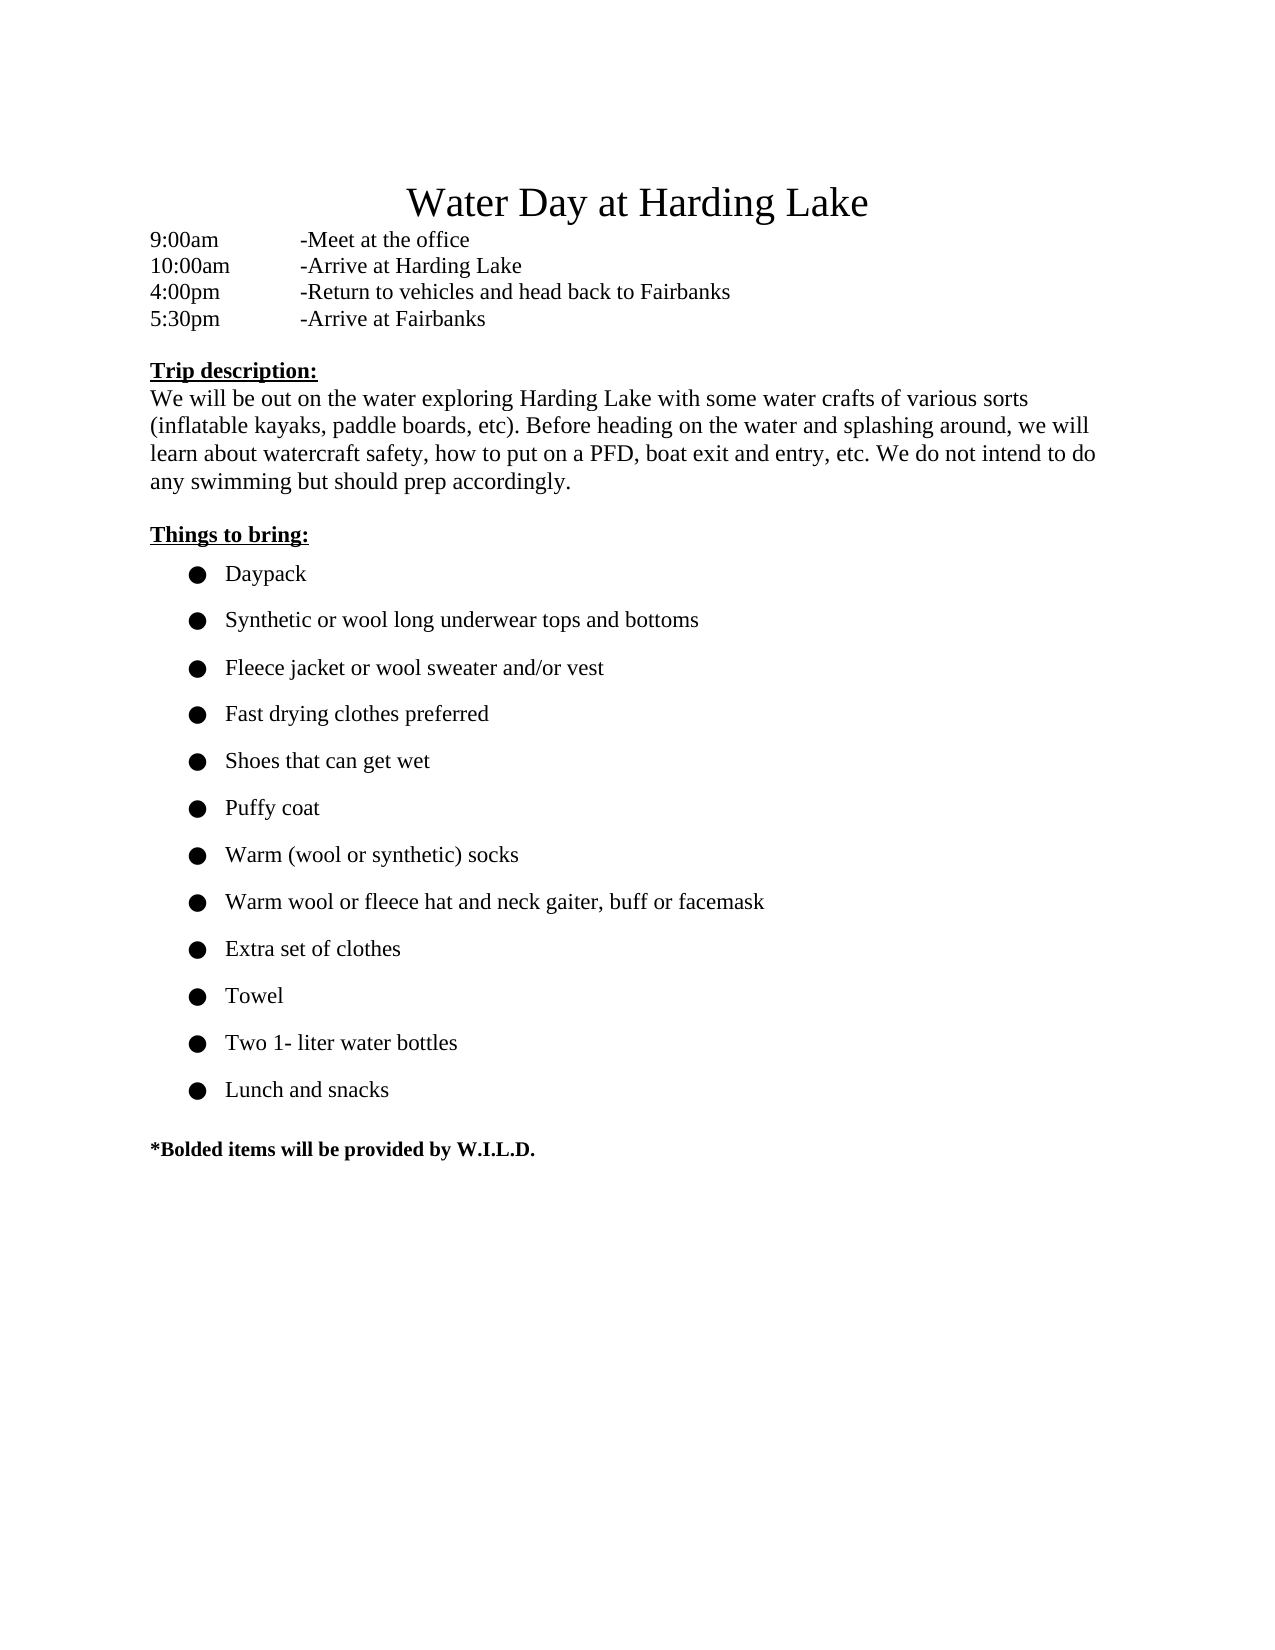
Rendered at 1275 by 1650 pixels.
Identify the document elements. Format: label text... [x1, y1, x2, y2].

list Warm wool or fleece hat and neck gaiter, buff or facemask [187, 876, 1125, 923]
list Towel [187, 970, 1125, 1017]
list Extra set of clothes [187, 923, 1125, 970]
list Puffy coat [187, 782, 1125, 829]
text Water Day at Harding Lake [150, 178, 1125, 226]
text 9:00am -Meet at the office [150, 226, 1125, 252]
list Shoes that can get wet [187, 735, 1125, 782]
list Warm (wool or synthetic) socks [187, 829, 1125, 876]
text 5:30pm -Arrive at Fairbanks [150, 305, 1125, 331]
text 4:00pm -Return to vehicles and head back to Fairbanks [150, 278, 1125, 305]
list Fleece jacket or wool sweater and/or vest [187, 641, 1125, 688]
list Lunch and snacks [187, 1064, 1125, 1111]
text Trip description: [150, 357, 1125, 384]
text 10:00am -Arrive at Harding Lake [150, 252, 1125, 278]
text Things to bring: [150, 521, 1125, 547]
text We will be out on the water exploring Harding Lake with some water crafts of various sorts (inflatable kayaks, paddle boards, etc). Before heading on the water and splashing around, we will learn about watercraft safety, how to put on a PFD, boat exit and entry, etc. We do not intend to do any swimming but should prep accordingly. [150, 384, 1125, 494]
list Two 1- liter water bottles [187, 1017, 1125, 1064]
list Daypack [187, 547, 1125, 594]
list Fast drying clothes preferred [187, 688, 1125, 735]
list Synthetic or wool long underwear tops and bottoms [187, 594, 1125, 641]
text *Bolded items will be provided by W.I.L.D. [150, 1137, 1125, 1161]
